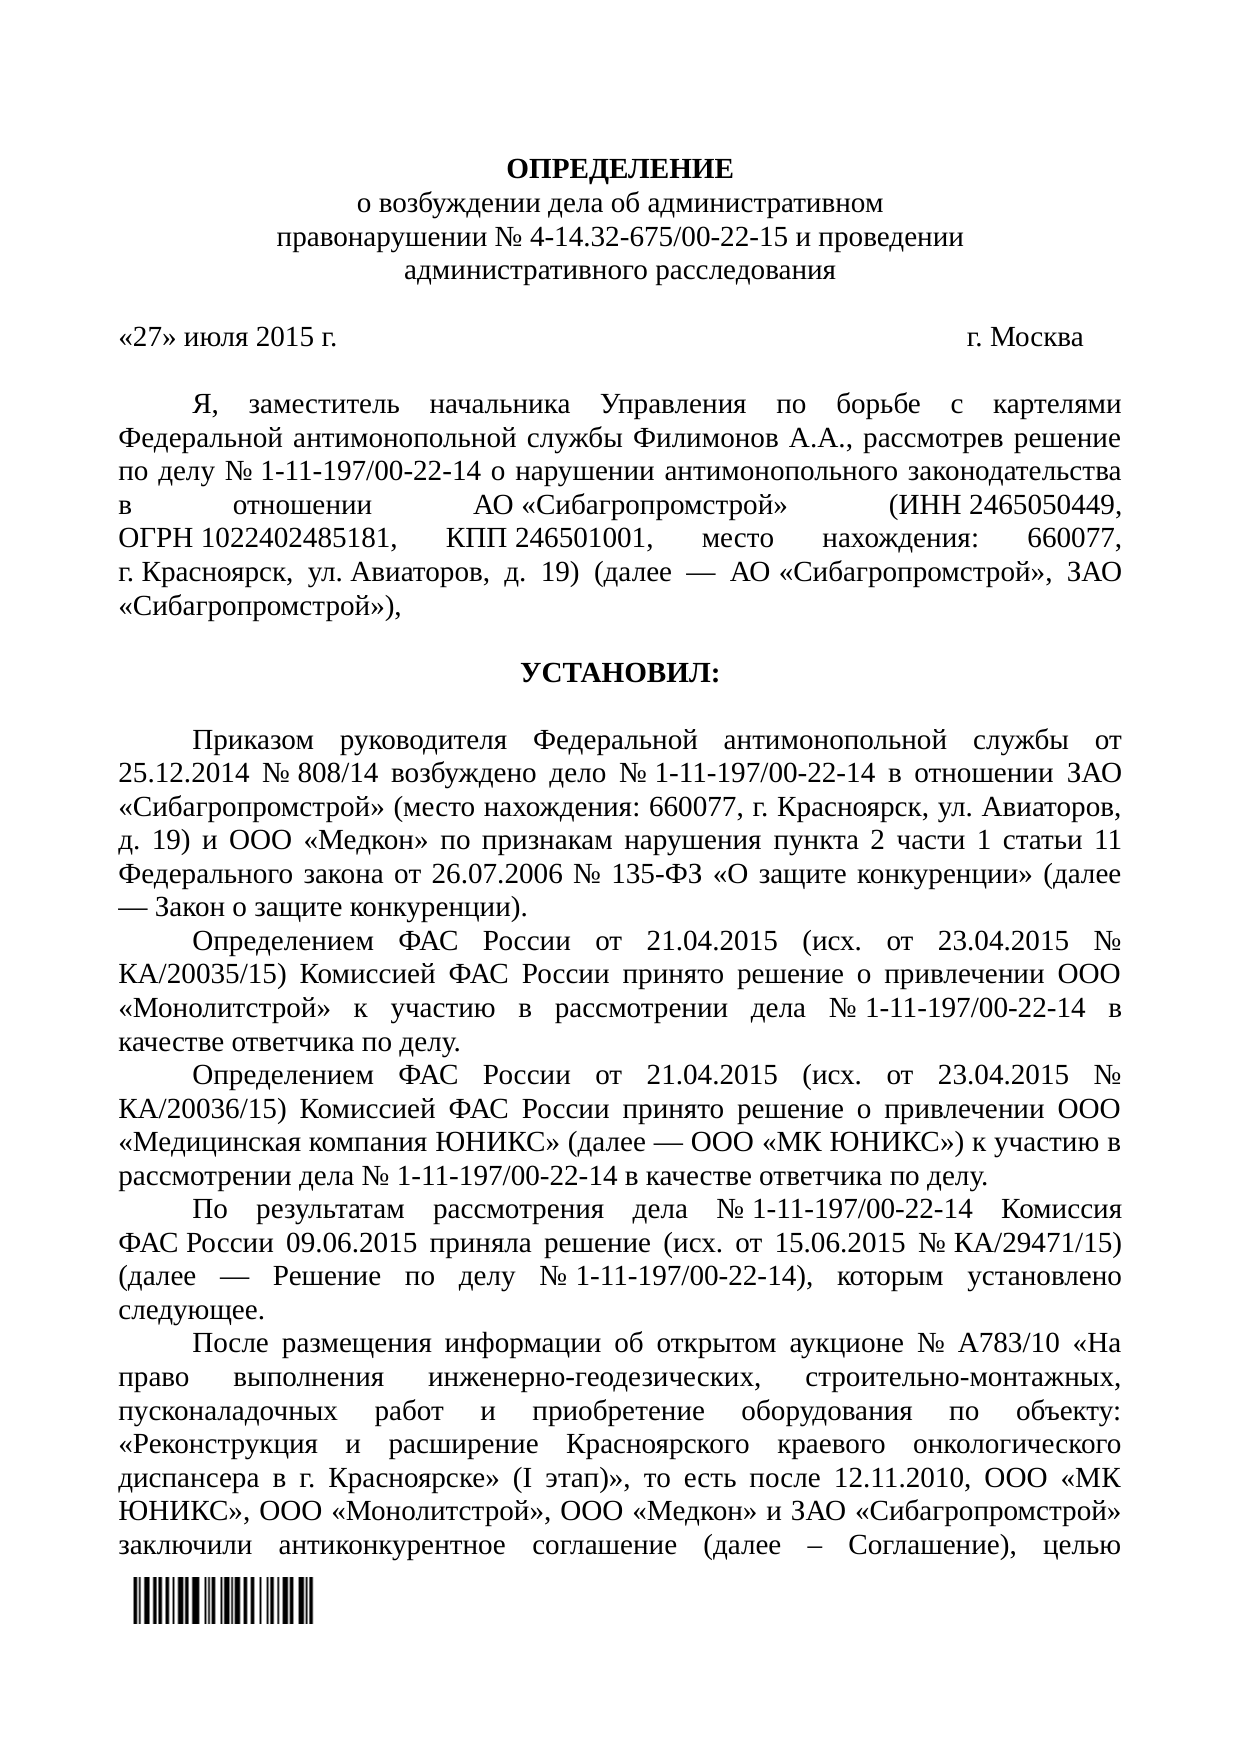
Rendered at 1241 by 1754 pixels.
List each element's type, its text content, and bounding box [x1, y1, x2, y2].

text По результатам рассмотрения дела № 1-11-197/00-22-14 Комиссия ФАС России 09.06.2015 приняла решение (исх. от 15.06.2015 № КА/29471/15) (далее — Решение по делу № 1-11-197/00-22-14), которым установлено следующее. [118, 1191, 1122, 1326]
picture [118, 1577, 331, 1624]
text Приказом руководителя Федеральной антимонопольной службы от 25.12.2014 № 808/14 возбуждено дело № 1-11-197/00-22-14 в отношении ЗАО «Сибагропромстрой» (место нахождения: 660077, г. Красноярск, ул. Авиаторов, д. 19) и ООО «Медкон» по признакам нарушения пункта 2 части 1 статьи 11 Федерального закона от 26.07.2006 № 135-ФЗ «О защите конкуренции» (далее — Закон о защите конкуренции). [118, 722, 1122, 923]
text ОПРЕДЕЛЕНИЕ [118, 152, 1122, 185]
text Определением ФАС России от 21.04.2015 (исх. от 23.04.2015 № КА/20036/15) Комиссией ФАС России принято решение о привлечении ООО «Медицинская компания ЮНИКС» (далее — ООО «МК ЮНИКС») к участию в рассмотрении дела № 1-11-197/00-22-14 в качестве ответчика по делу. [118, 1057, 1122, 1191]
text Определением ФАС России от 21.04.2015 (исх. от 23.04.2015 № КА/20035/15) Комиссией ФАС России принято решение о привлечении ООО «Монолитстрой» к участию в рассмотрении дела № 1-11-197/00-22-14 в качестве ответчика по делу. [118, 923, 1122, 1057]
text о возбуждении дела об административном [118, 185, 1122, 219]
text УСТАНОВИЛ: [118, 655, 1122, 688]
text правонарушении № 4-14.32-675/00-22-15 и проведении [118, 219, 1122, 252]
text После размещения информации об открытом аукционе № А783/10 «На право выполнения инженерно-геодезических, строительно-монтажных, пусконаладочных работ и приобретение оборудования по объекту: «Реконструкция и расширение Красноярского краевого онкологического диспансера в г. Красноярске» (I этап)», то есть после 12.11.2010, ООО «МК ЮНИКС», ООО «Монолитстрой», ООО «Медкон» и ЗАО «Сибагропромстрой» заключили антиконкурентное соглашение (далее – Соглашение), целью [118, 1326, 1122, 1560]
text административного расследования [118, 252, 1122, 286]
text Я, заместитель начальника Управления по борьбе с картелями Федеральной антимонопольной службы Филимонов А.А., рассмотрев решение по делу № 1-11-197/00-22-14 о нарушении антимонопольного законодательства в отношении АО «Сибагропромстрой» (ИНН 2465050449, ОГРН 1022402485181, КПП 246501001, место нахождения: 660077, г. Красноярск, ул. Авиаторов, д. 19) (далее — АО «Сибагропромстрой», ЗАО «Сибагропромстрой»), [118, 386, 1122, 621]
text «27» июля 2015 г. г. Москва [118, 319, 1122, 353]
